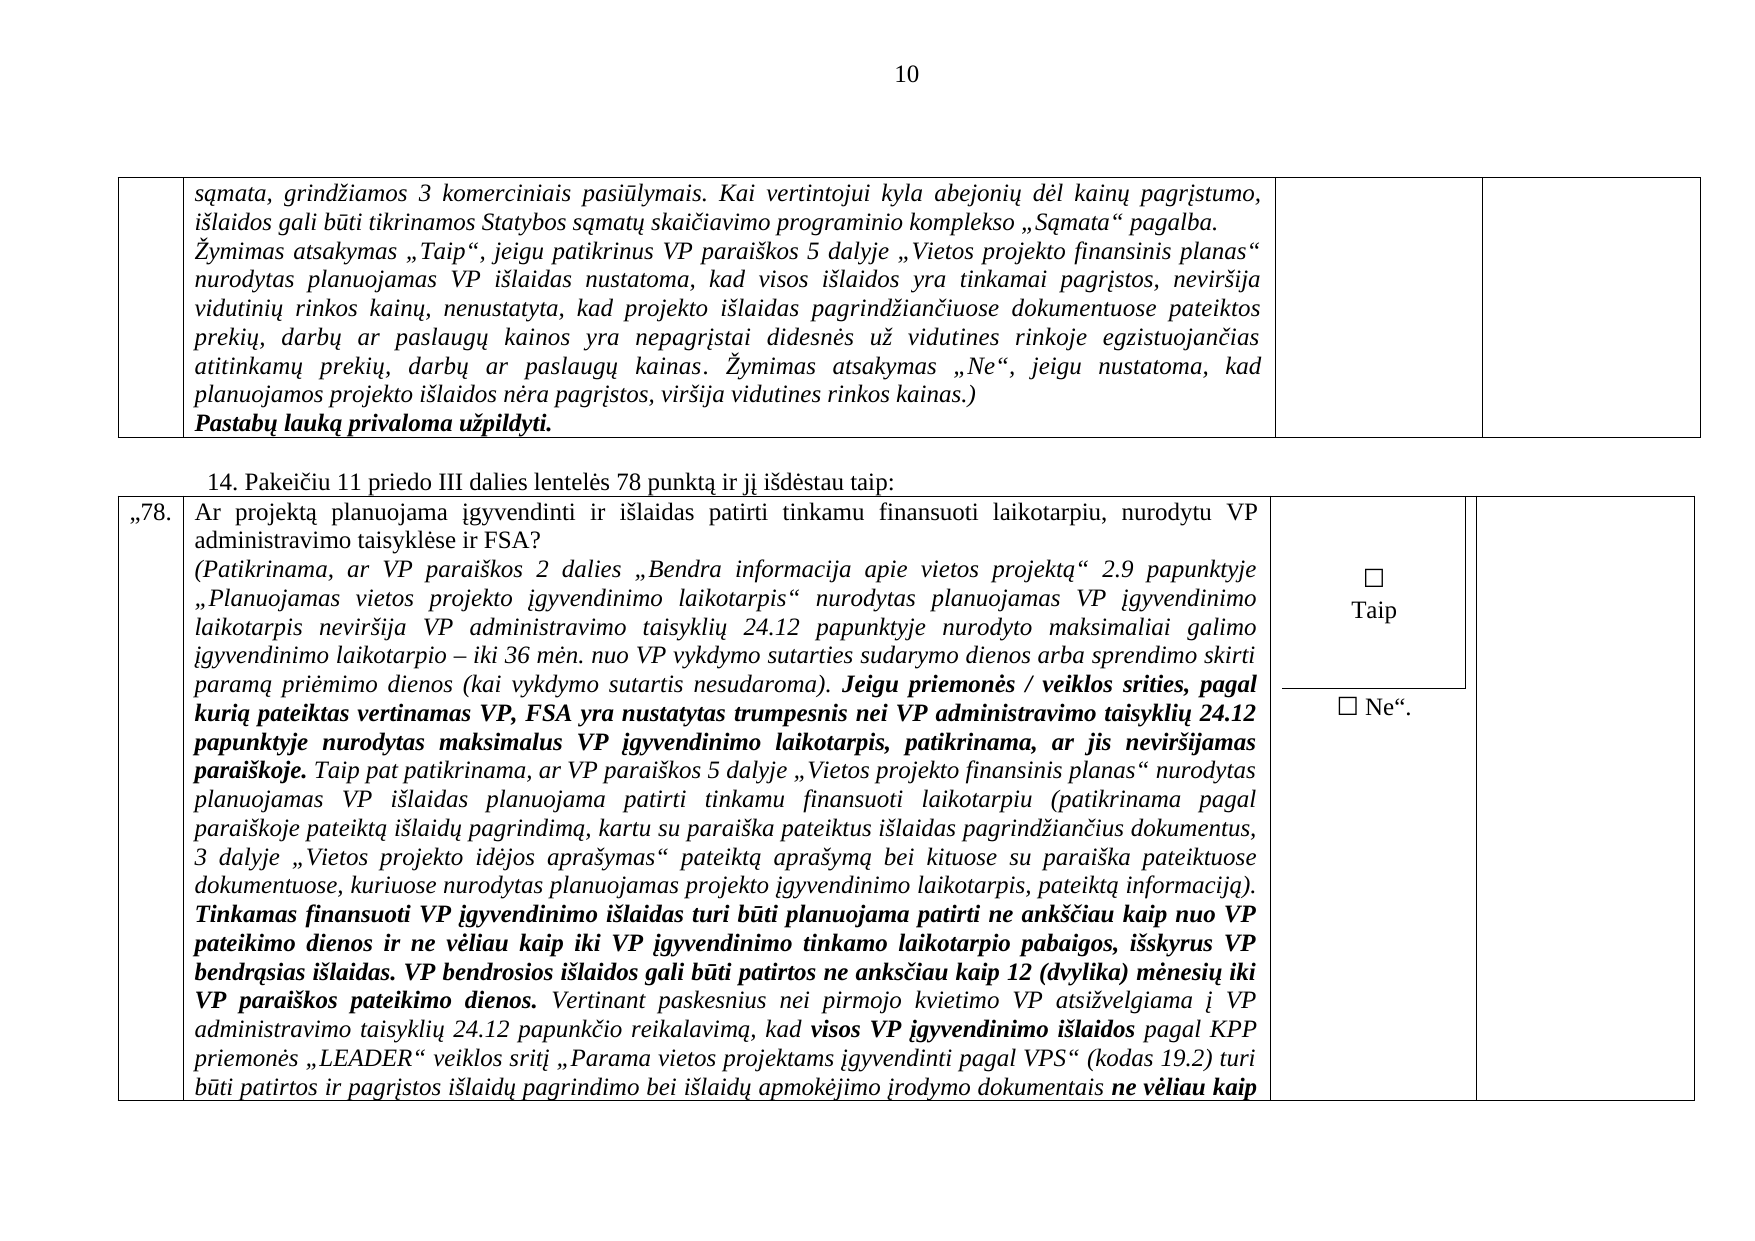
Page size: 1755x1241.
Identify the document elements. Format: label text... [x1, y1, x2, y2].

text 14. Pakeičiu 11 priedo III dalies lentelės 78 punktą ir jį išdėstau taip: [118, 467, 1695, 496]
table_header Ar projektą planuojama įgyvendinti ir išlaidas patirti tinkamu finansuoti laikotarpiu, nurodytu VP administravimo taisyklėse ir FSA? (Patikrinama, ar VP paraiškos 2 dalies „Bendra informacija apie vietos projektą“ 2.9 papunktyje „Planuojamas vietos projekto įgyvendinimo laikotarpis“ nurodytas planuojamas VP įgyvendinimo laikotarpis neviršija VP administravimo taisyklių 24.12 papunktyje nurodyto maksimaliai galimo įgyvendinimo laikotarpio – iki 36 mėn. nuo VP vykdymo sutarties sudarymo dienos arba sprendimo skirti paramą priėmimo dienos (kai vykdymo sutartis nesudaroma). Jeigu priemonės / veiklos srities, pagal kurią pateiktas vertinamas VP, FSA yra nustatytas trumpesnis nei VP administravimo taisyklių 24.12 papunktyje nurodytas maksimalus VP įgyvendinimo laikotarpis, patikrinama, ar jis neviršijamas paraiškoje. Taip pat patikrinama, ar VP paraiškos 5 dalyje „Vietos projekto finansinis planas“ nurodytas planuojamas VP išlaidas planuojama patirti tinkamu finansuoti laikotarpiu (patikrinama pagal paraiškoje pateiktą išlaidų pagrindimą, kartu su paraiška pateiktus išlaidas pagrindžiančius dokumentus, 3 dalyje „Vietos projekto idėjos aprašymas“ pateiktą aprašymą bei kituose su paraiška pateiktuose dokumentuose, kuriuose nurodytas planuojamas projekto įgyvendinimo laikotarpis, pateiktą informaciją). Tinkamas finansuoti VP įgyvendinimo išlaidas turi būti planuojama patirti ne ankščiau kaip nuo VP pateikimo dienos ir ne vėliau kaip iki VP įgyvendinimo tinkamo laikotarpio pabaigos, išskyrus VP bendrąsias išlaidas. VP bendrosios išlaidos gali būti patirtos ne anksčiau kaip 12 (dvylika) mėnesių iki VP paraiškos pateikimo dienos. Vertinant paskesnius nei pirmojo kvietimo VP atsižvelgiama į VP administravimo taisyklių 24.12 papunkčio reikalavimą, kad visos VP įgyvendinimo išlaidos pagal KPP priemonės „LEADER“ veiklos sritį „Parama vietos projektams įgyvendinti pagal VPS“ (kodas 19.2) turi būti patirtos ir pagrįstos išlaidų pagrindimo bei išlaidų apmokėjimo įrodymo dokumentais ne vėliau kaip [184, 497, 1270, 1100]
table_header „78. [119, 497, 183, 1100]
table_header ☐ Taip ☐ Ne“. [1271, 497, 1476, 1100]
table_header sąmata, grindžiamos 3 komerciniais pasiūlymais. Kai vertintojui kyla abejonių dėl kainų pagrįstumo, išlaidos gali būti tikrinamos Statybos sąmatų skaičiavimo programinio komplekso „Sąmata“ pagalba. Žymimas atsakymas „Taip“, jeigu patikrinus VP paraiškos 5 dalyje „Vietos projekto finansinis planas“ nurodytas planuojamas VP išlaidas nustatoma, kad visos išlaidos yra tinkamai pagrįstos, neviršija vidutinių rinkos kainų, nenustatyta, kad projekto išlaidas pagrindžiančiuose dokumentuose pateiktos prekių, darbų ar paslaugų kainos yra nepagrįstai didesnės už vidutines rinkoje egzistuojančias atitinkamų prekių, darbų ar paslaugų kainas. Žymimas atsakymas „Ne“, jeigu nustatoma, kad planuojamos projekto išlaidos nėra pagrįstos, viršija vidutines rinkos kainas.) Pastabų lauką privaloma užpildyti. [184, 178, 1275, 437]
table_header [1483, 178, 1700, 437]
table_header [1477, 497, 1694, 1100]
table_header [119, 178, 183, 437]
table_header [1276, 178, 1482, 437]
